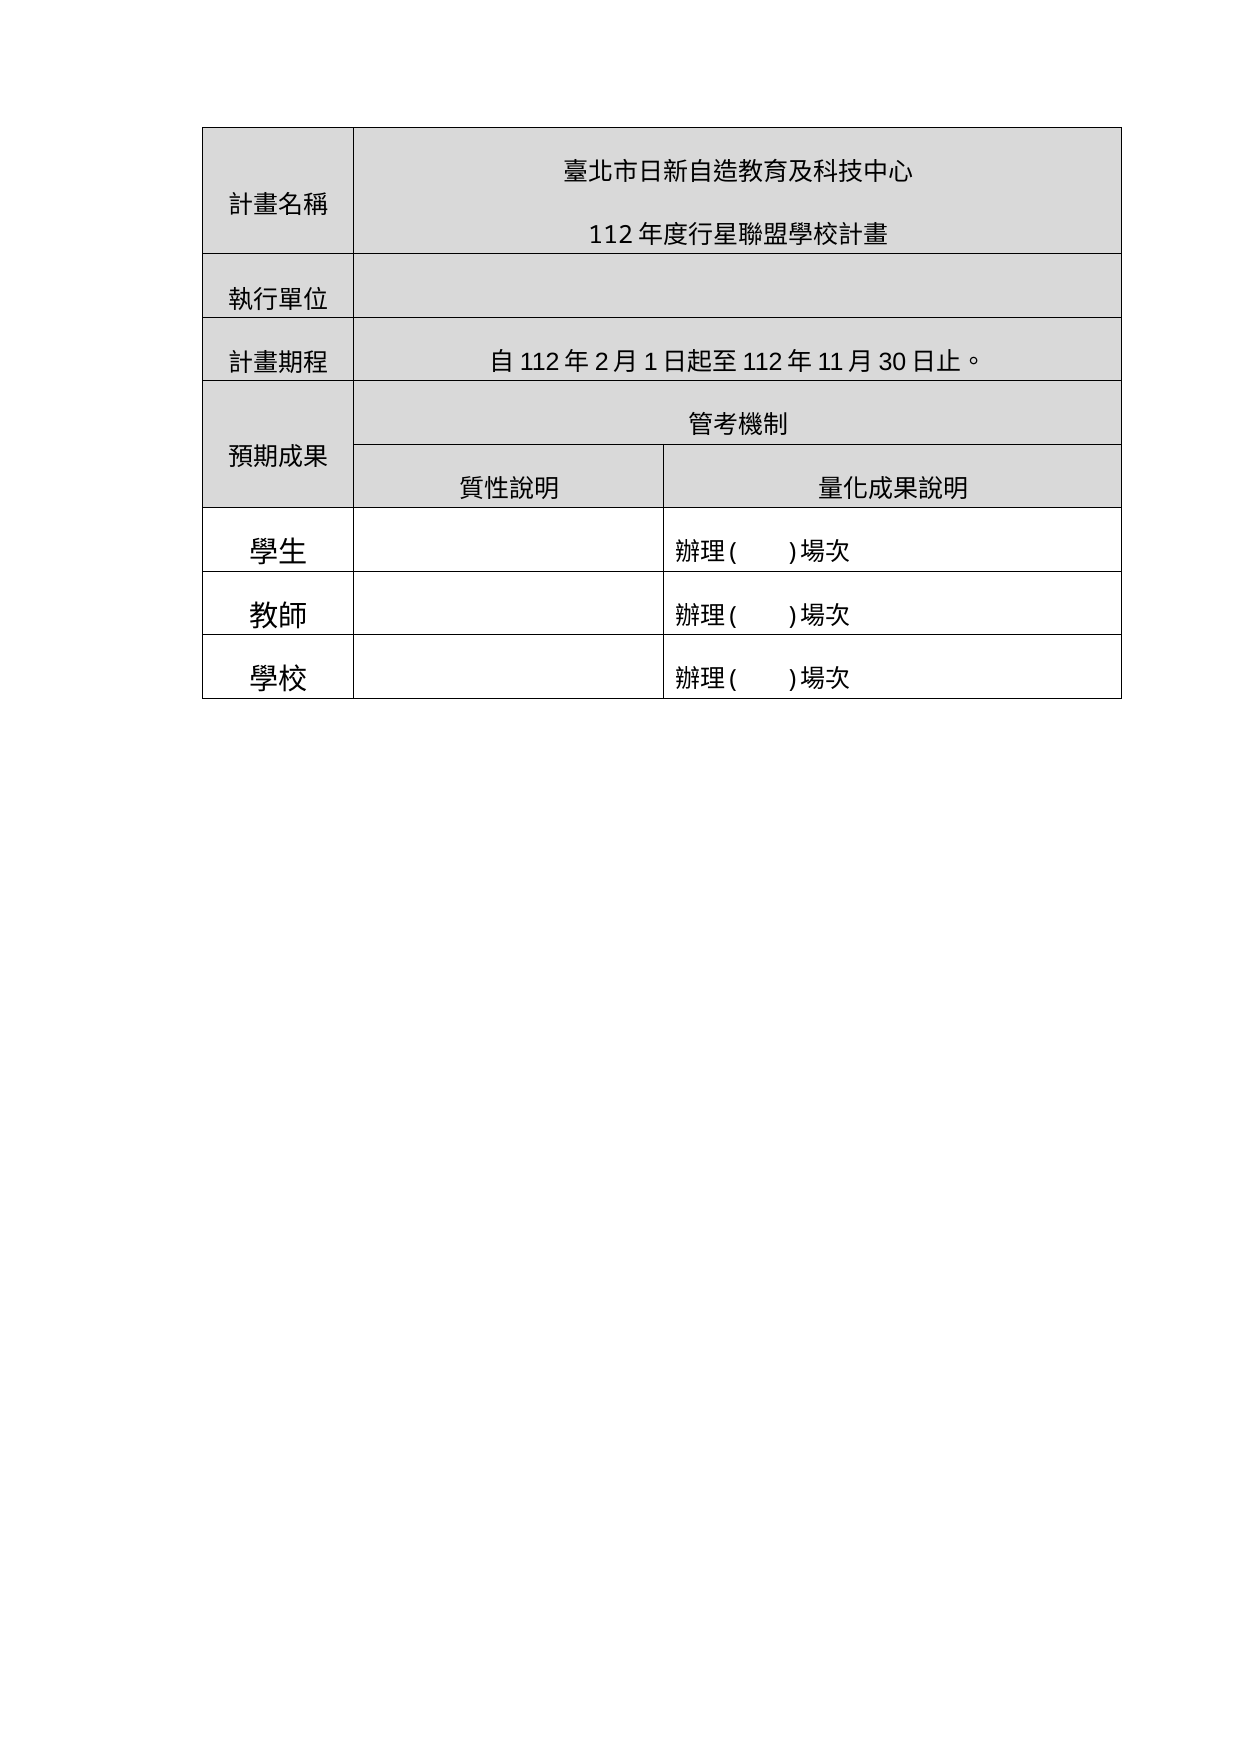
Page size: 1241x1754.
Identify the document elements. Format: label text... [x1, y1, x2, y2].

table_header 計畫名稱 [203, 128, 353, 253]
table_cell [354, 508, 663, 571]
table_cell 自112年2月1日起至112年11月30日止。 [354, 318, 1121, 380]
table_cell 質性說明 [354, 445, 663, 507]
table_cell 管考機制 [354, 381, 1121, 444]
table_cell 學校 [203, 635, 353, 698]
table_cell [354, 254, 1121, 317]
table_header 臺北市日新自造教育及科技中心 112年度行星聯盟學校計畫 [354, 128, 1121, 253]
table_cell 辦理( )場次 [664, 635, 1121, 698]
table_cell 辦理( )場次 [664, 508, 1121, 571]
table_cell 計畫期程 [203, 318, 353, 380]
table_cell 預期成果 [203, 381, 353, 507]
table_cell [354, 635, 663, 698]
table_cell 執行單位 [203, 254, 353, 317]
table_cell [354, 572, 663, 634]
table_cell 量化成果說明 [664, 445, 1121, 507]
table_cell 教師 [203, 572, 353, 634]
table_cell 辦理( )場次 [664, 572, 1121, 634]
table_cell 學生 [203, 508, 353, 571]
